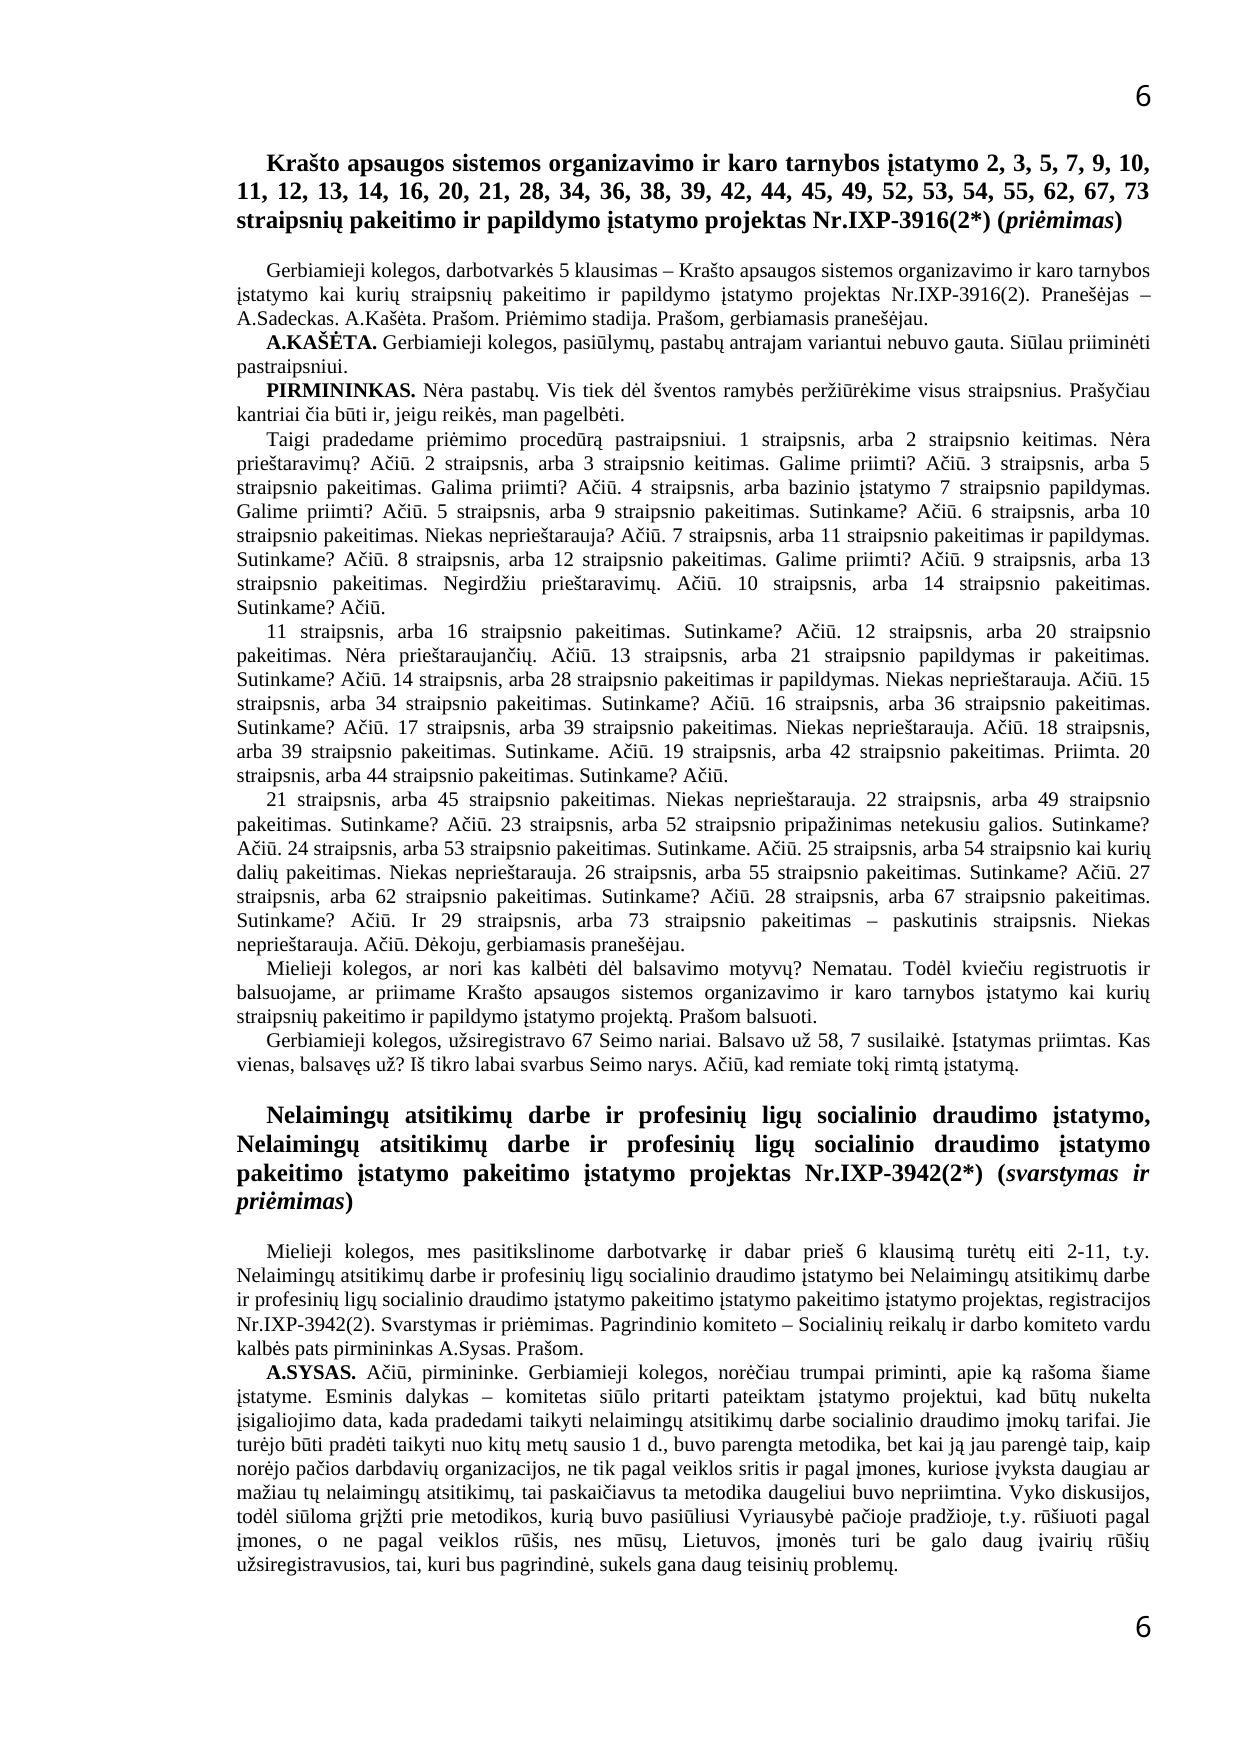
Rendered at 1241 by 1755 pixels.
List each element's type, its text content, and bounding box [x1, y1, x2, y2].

text Mielieji kolegos, mes pasitikslinome darbotvarkę ir dabar prieš 6 klausimą turėtų eiti 2-11, t.y. Nelaimingų atsitikimų darbe ir profesinių ligų socialinio draudimo įstatymo bei Nelaimingų atsitikimų darbe ir profesinių ligų socialinio draudimo įstatymo pakeitimo įstatymo pakeitimo įstatymo projektas, registracijos Nr.IXP-3942(2). Svarstymas ir priėmimas. Pagrindinio komiteto – Socialinių reikalų ir darbo komiteto vardu kalbės pats pirmininkas A.Sysas. Prašom. [236, 1239, 1152, 1359]
text PIRMININKAS. Nėra pastabų. Vis tiek dėl šventos ramybės peržiūrėkime visus straipsnius. Prašyčiau kantriai čia būti ir, jeigu reikės, man pagelbėti. [236, 378, 1152, 426]
text 11 straipsnis, arba 16 straipsnio pakeitimas. Sutinkame? Ačiū. 12 straipsnis, arba 20 straipsnio pakeitimas. Nėra prieštaraujančių. Ačiū. 13 straipsnis, arba 21 straipsnio papildymas ir pakeitimas. Sutinkame? Ačiū. 14 straipsnis, arba 28 straipsnio pakeitimas ir papildymas. Niekas neprieštarauja. Ačiū. 15 straipsnis, arba 34 straipsnio pakeitimas. Sutinkame? Ačiū. 16 straipsnis, arba 36 straipsnio pakeitimas. Sutinkame? Ačiū. 17 straipsnis, arba 39 straipsnio pakeitimas. Niekas neprieštarauja. Ačiū. 18 straipsnis, arba 39 straipsnio pakeitimas. Sutinkame. Ačiū. 19 straipsnis, arba 42 straipsnio pakeitimas. Priimta. 20 straipsnis, arba 44 straipsnio pakeitimas. Sutinkame? Ačiū. [236, 619, 1152, 787]
text A.KAŠĖTA. Gerbiamieji kolegos, pasiūlymų, pastabų antrajam variantui nebuvo gauta. Siūlau priiminėti pastraipsniui. [236, 330, 1152, 378]
text A.SYSAS. Ačiū, pirmininke. Gerbiamieji kolegos, norėčiau trumpai priminti, apie ką rašoma šiame įstatyme. Esminis dalykas – komitetas siūlo pritarti pateiktam įstatymo projektui, kad būtų nukelta įsigaliojimo data, kada pradedami taikyti nelaimingų atsitikimų darbe socialinio draudimo įmokų tarifai. Jie turėjo būti pradėti taikyti nuo kitų metų sausio 1 d., buvo parengta metodika, bet kai ją jau parengė taip, kaip norėjo pačios darbdavių organizacijos, ne tik pagal veiklos sritis ir pagal įmones, kuriose įvyksta daugiau ar mažiau tų nelaimingų atsitikimų, tai paskaičiavus ta metodika daugeliui buvo nepriimtina. Vyko diskusijos, todėl siūloma grįžti prie metodikos, kurią buvo pasiūliusi Vyriausybė pačioje pradžioje, t.y. rūšiuoti pagal įmones, o ne pagal veiklos rūšis, nes mūsų, Lietuvos, įmonės turi be galo daug įvairių rūšių užsiregistravusios, tai, kuri bus pagrindinė, sukels gana daug teisinių problemų. [236, 1359, 1152, 1576]
text Krašto apsaugos sistemos organizavimo ir karo tarnybos įstatymo 2, 3, 5, 7, 9, 10, 11, 12, 13, 14, 16, 20, 21, 28, 34, 36, 38, 39, 42, 44, 45, 49, 52, 53, 54, 55, 62, 67, 73 straipsnių pakeitimo ir papildymo įstatymo projektas Nr.IXP-3916(2*) (priėmimas) [236, 148, 1152, 234]
text Mielieji kolegos, ar nori kas kalbėti dėl balsavimo motyvų? Nematau. Todėl kviečiu registruotis ir balsuojame, ar priimame Krašto apsaugos sistemos organizavimo ir karo tarnybos įstatymo kai kurių straipsnių pakeitimo ir papildymo įstatymo projektą. Prašom balsuoti. [236, 956, 1152, 1028]
text Gerbiamieji kolegos, užsiregistravo 67 Seimo nariai. Balsavo už 58, 7 susilaikė. Įstatymas priimtas. Kas vienas, balsavęs už? Iš tikro labai svarbus Seimo narys. Ačiū, kad remiate tokį rimtą įstatymą. [236, 1028, 1152, 1076]
text Nelaimingų atsitikimų darbe ir profesinių ligų socialinio draudimo įstatymo, Nelaimingų atsitikimų darbe ir profesinių ligų socialinio draudimo įstatymo pakeitimo įstatymo pakeitimo įstatymo projektas Nr.IXP-3942(2*) (svarstymas ir priėmimas) [236, 1100, 1152, 1215]
text 21 straipsnis, arba 45 straipsnio pakeitimas. Niekas neprieštarauja. 22 straipsnis, arba 49 straipsnio pakeitimas. Sutinkame? Ačiū. 23 straipsnis, arba 52 straipsnio pripažinimas netekusiu galios. Sutinkame? Ačiū. 24 straipsnis, arba 53 straipsnio pakeitimas. Sutinkame. Ačiū. 25 straipsnis, arba 54 straipsnio kai kurių dalių pakeitimas. Niekas neprieštarauja. 26 straipsnis, arba 55 straipsnio pakeitimas. Sutinkame? Ačiū. 27 straipsnis, arba 62 straipsnio pakeitimas. Sutinkame? Ačiū. 28 straipsnis, arba 67 straipsnio pakeitimas. Sutinkame? Ačiū. Ir 29 straipsnis, arba 73 straipsnio pakeitimas – paskutinis straipsnis. Niekas neprieštarauja. Ačiū. Dėkoju, gerbiamasis pranešėjau. [236, 787, 1152, 956]
text Taigi pradedame priėmimo procedūrą pastraipsniui. 1 straipsnis, arba 2 straipsnio keitimas. Nėra prieštaravimų? Ačiū. 2 straipsnis, arba 3 straipsnio keitimas. Galime priimti? Ačiū. 3 straipsnis, arba 5 straipsnio pakeitimas. Galima priimti? Ačiū. 4 straipsnis, arba bazinio įstatymo 7 straipsnio papildymas. Galime priimti? Ačiū. 5 straipsnis, arba 9 straipsnio pakeitimas. Sutinkame? Ačiū. 6 straipsnis, arba 10 straipsnio pakeitimas. Niekas neprieštarauja? Ačiū. 7 straipsnis, arba 11 straipsnio pakeitimas ir papildymas. Sutinkame? Ačiū. 8 straipsnis, arba 12 straipsnio pakeitimas. Galime priimti? Ačiū. 9 straipsnis, arba 13 straipsnio pakeitimas. Negirdžiu prieštaravimų. Ačiū. 10 straipsnis, arba 14 straipsnio pakeitimas. Sutinkame? Ačiū. [236, 426, 1152, 619]
text Gerbiamieji kolegos, darbotvarkės 5 klausimas – Krašto apsaugos sistemos organizavimo ir karo tarnybos įstatymo kai kurių straipsnių pakeitimo ir papildymo įstatymo projektas Nr.IXP-3916(2). Pranešėjas – A.Sadeckas. A.Kašėta. Prašom. Priėmimo stadija. Prašom, gerbiamasis pranešėjau. [236, 258, 1152, 330]
